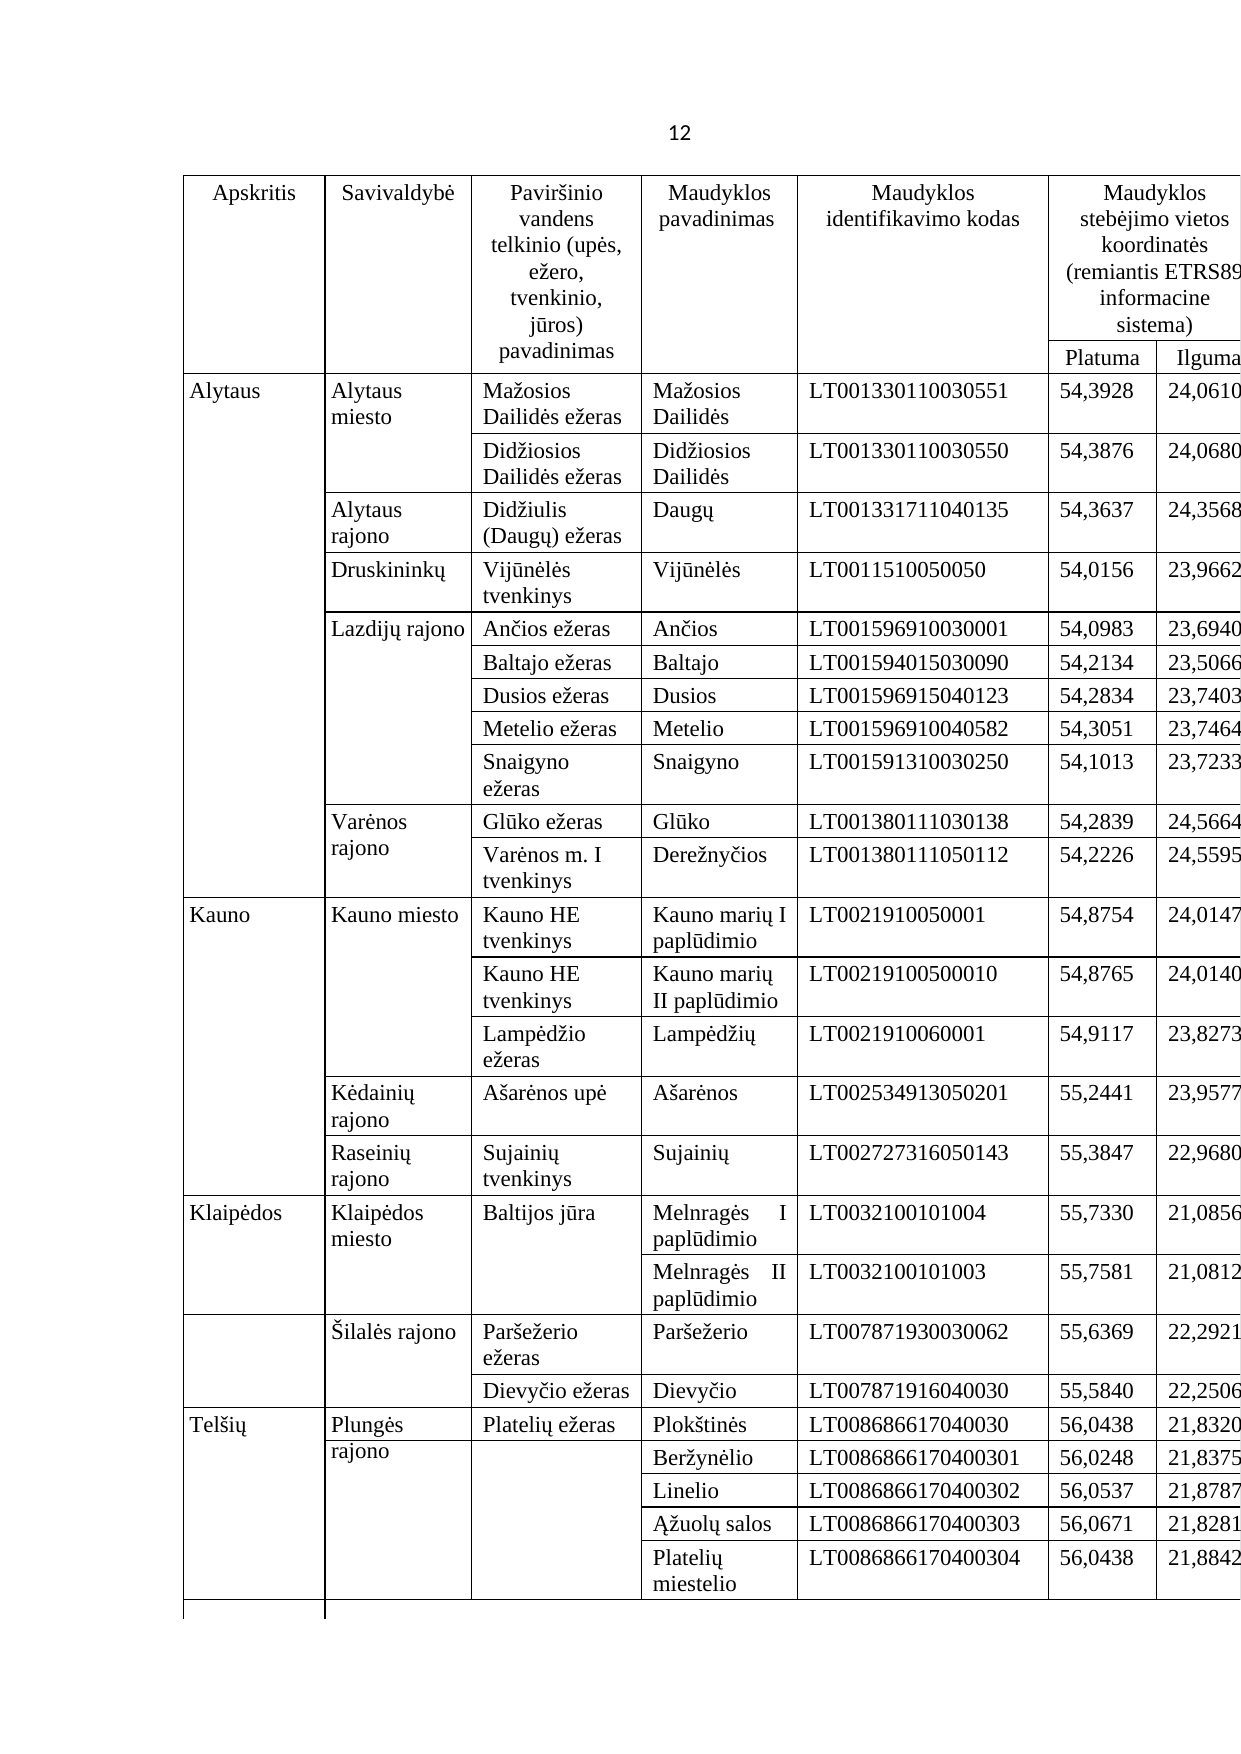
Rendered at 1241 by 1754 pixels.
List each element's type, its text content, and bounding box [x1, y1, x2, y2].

table_cell 56,0248 [1049, 1441, 1156, 1473]
table_cell LT008686617040030 [798, 1408, 1048, 1440]
table_cell Kauno [184, 898, 324, 1195]
table_cell 24,5664 [1157, 805, 1240, 837]
table_cell 55,2441 [1049, 1077, 1156, 1135]
table_cell Baltajo ežeras [472, 646, 641, 678]
table_cell Kauno marių I paplūdimio [642, 898, 797, 956]
table_cell 21,8375 [1157, 1441, 1240, 1473]
table_cell Didžiosios Dailidės ežeras [472, 434, 641, 492]
table_cell 24,0147 [1157, 898, 1240, 956]
table_cell LT0086866170400301 [798, 1441, 1048, 1473]
table_cell 22,2506 [1157, 1375, 1240, 1407]
table_cell Vijūnėlės [642, 553, 797, 611]
table_cell 21,8787 [1157, 1474, 1240, 1506]
table_cell 23,7403 [1157, 679, 1240, 711]
table_cell 23,9662 [1157, 553, 1240, 611]
table_cell Lampėdžių [642, 1017, 797, 1076]
table_cell 24,3568 [1157, 493, 1240, 552]
table_cell Platelių ežeras [472, 1408, 641, 1440]
table_cell [472, 1441, 641, 1599]
table_cell Ąžuolų salos [642, 1508, 797, 1539]
table_cell LT001596910030001 [798, 613, 1048, 645]
table_cell LT007871930030062 [798, 1315, 1048, 1373]
table_cell Lampėdžio ežeras [472, 1017, 641, 1076]
table_cell 56,0438 [1049, 1541, 1156, 1599]
table_cell 23,8273 [1157, 1017, 1240, 1076]
table_cell Mažosios Dailidės [642, 374, 797, 433]
table_cell 21,8842 [1157, 1541, 1240, 1599]
table_cell Glūko ežeras [472, 805, 641, 837]
table_cell 54,8765 [1049, 958, 1156, 1016]
table_cell Linelio [642, 1474, 797, 1506]
table_cell LT001330110030550 [798, 434, 1048, 492]
table_cell 54,0156 [1049, 553, 1156, 611]
table_cell Plokštinės [642, 1408, 797, 1440]
table_cell Šilalės rajono [326, 1315, 471, 1407]
table_cell LT001380111050112 [798, 838, 1048, 897]
table_cell Paršežerio [642, 1315, 797, 1373]
table_cell LT0086866170400304 [798, 1541, 1048, 1599]
table_cell Kėdainių rajono [326, 1077, 471, 1135]
table_cell LT0021910060001 [798, 1017, 1048, 1076]
table_cell Paršežerio ežeras [472, 1315, 641, 1373]
table_cell Vijūnėlės tvenkinys [472, 553, 641, 611]
table_cell LT007871916040030 [798, 1375, 1048, 1407]
table_cell Baltijos jūra [472, 1196, 641, 1314]
table_cell Didžiosios Dailidės [642, 434, 797, 492]
table_cell LT002534913050201 [798, 1077, 1048, 1135]
table_cell 22,2921 [1157, 1315, 1240, 1373]
table_cell Kauno marių II paplūdimio [642, 958, 797, 1016]
table_cell 23,7464 [1157, 712, 1240, 744]
table_cell Alytaus rajono [326, 493, 471, 552]
table_cell Metelio ežeras [472, 712, 641, 744]
table_cell Dievyčio ežeras [472, 1375, 641, 1407]
table_cell 54,3876 [1049, 434, 1156, 492]
table_cell Glūko [642, 805, 797, 837]
table_cell 54,9117 [1049, 1017, 1156, 1076]
table_cell 21,8320 [1157, 1408, 1240, 1440]
table_cell rajono [326, 1441, 471, 1599]
table_cell 55,7330 [1049, 1196, 1156, 1254]
table_cell 23,6940 [1157, 613, 1240, 645]
table_cell Varėnos m. I tvenkinys [472, 838, 641, 897]
table_cell [184, 1315, 324, 1407]
table_cell Metelio [642, 712, 797, 744]
table_cell 54,2834 [1049, 679, 1156, 711]
table_cell Lazdijų rajono [326, 613, 471, 804]
table_cell LT002727316050143 [798, 1136, 1048, 1195]
table_cell LT001594015030090 [798, 646, 1048, 678]
table_cell Kauno HE tvenkinys [472, 958, 641, 1016]
table_cell Raseinių rajono [326, 1136, 471, 1195]
table_cell 54,8754 [1049, 898, 1156, 956]
table_cell Melnragės I paplūdimio [642, 1196, 797, 1254]
table_cell Klaipėdos [184, 1196, 324, 1314]
table_cell 22,9680 [1157, 1136, 1240, 1195]
table_header Maudyklos stebėjimo vietos koordinatės (remiantis ETRS89 informacine sistema) [1049, 176, 1240, 340]
table_cell 54,3051 [1049, 712, 1156, 744]
table_cell 55,7581 [1049, 1255, 1156, 1314]
table_cell LT0021910050001 [798, 898, 1048, 956]
table_cell 55,3847 [1049, 1136, 1156, 1195]
table_cell 24,0680 [1157, 434, 1240, 492]
table_cell Dusios ežeras [472, 679, 641, 711]
table_cell Mažosios Dailidės ežeras [472, 374, 641, 433]
table_cell Didžiulis (Daugų) ežeras [472, 493, 641, 552]
table_cell Beržynėlio [642, 1441, 797, 1473]
table_cell Alytaus miesto [326, 374, 471, 492]
table_cell 54,1013 [1049, 745, 1156, 804]
table_cell 54,2226 [1049, 838, 1156, 897]
table_cell 23,7233 [1157, 745, 1240, 804]
table_cell Klaipėdos miesto [326, 1196, 471, 1314]
table_cell Daugų [642, 493, 797, 552]
table_cell 55,6369 [1049, 1315, 1156, 1373]
table_cell Baltajo [642, 646, 797, 678]
table_cell 23,5066 [1157, 646, 1240, 678]
table_cell Ašarėnos upė [472, 1077, 641, 1135]
table_cell 54,0983 [1049, 613, 1156, 645]
table_cell LT001380111030138 [798, 805, 1048, 837]
table_cell 23,9577 [1157, 1077, 1240, 1135]
table_cell 24,0610 [1157, 374, 1240, 433]
table_cell Varėnos rajono [326, 805, 471, 897]
table_cell Platuma [1049, 341, 1156, 373]
table_cell Telšių [184, 1408, 324, 1599]
table_cell Alytaus [184, 374, 324, 897]
table_cell Derežnyčios [642, 838, 797, 897]
table_cell 54,2839 [1049, 805, 1156, 837]
table_cell Melnragės II paplūdimio [642, 1255, 797, 1314]
table_cell Dusios [642, 679, 797, 711]
table_cell Ančios [642, 613, 797, 645]
table_cell Kauno miesto [326, 898, 471, 1076]
table_cell LT001331711040135 [798, 493, 1048, 552]
table_cell 56,0537 [1049, 1474, 1156, 1506]
table_cell 56,0671 [1049, 1508, 1156, 1539]
table_cell LT001330110030551 [798, 374, 1048, 433]
table_header Maudyklos pavadinimas [642, 176, 797, 373]
table_cell LT0032100101004 [798, 1196, 1048, 1254]
table_cell Ašarėnos [642, 1077, 797, 1135]
table_cell 54,2134 [1049, 646, 1156, 678]
table_cell Dievyčio [642, 1375, 797, 1407]
table_header Paviršinio vandens telkinio (upės, ežero, tvenkinio, jūros) pavadinimas [472, 176, 641, 373]
table_cell 21,0856 [1157, 1196, 1240, 1254]
table_cell 21,0812 [1157, 1255, 1240, 1314]
table_cell LT001596910040582 [798, 712, 1048, 744]
table_header Savivaldybė [326, 176, 471, 373]
table_cell LT00219100500010 [798, 958, 1048, 1016]
table_cell Ilguma [1157, 341, 1240, 373]
table_cell LT0011510050050 [798, 553, 1048, 611]
table_cell LT0086866170400303 [798, 1508, 1048, 1539]
table_cell LT0032100101003 [798, 1255, 1048, 1314]
table_cell 24,5595 [1157, 838, 1240, 897]
table_cell LT0086866170400302 [798, 1474, 1048, 1506]
table_header Maudyklos identifikavimo kodas [798, 176, 1048, 373]
table_cell Snaigyno ežeras [472, 745, 641, 804]
table_cell 56,0438 [1049, 1408, 1156, 1440]
table_header Apskritis [184, 176, 324, 373]
table_cell Druskininkų [326, 553, 471, 611]
table_cell Platelių miestelio [642, 1541, 797, 1599]
table_cell 24,0140 [1157, 958, 1240, 1016]
table_cell LT001596915040123 [798, 679, 1048, 711]
table_cell LT001591310030250 [798, 745, 1048, 804]
table_cell Sujainių tvenkinys [472, 1136, 641, 1195]
table_cell 54,3928 [1049, 374, 1156, 433]
table_cell Kauno HE tvenkinys [472, 898, 641, 956]
table_cell 55,5840 [1049, 1375, 1156, 1407]
table_cell Snaigyno [642, 745, 797, 804]
table_cell Sujainių [642, 1136, 797, 1195]
table_cell 21,8281 [1157, 1508, 1240, 1539]
table_cell Plungės [326, 1408, 471, 1440]
table_cell Ančios ežeras [472, 613, 641, 645]
table_cell 54,3637 [1049, 493, 1156, 552]
